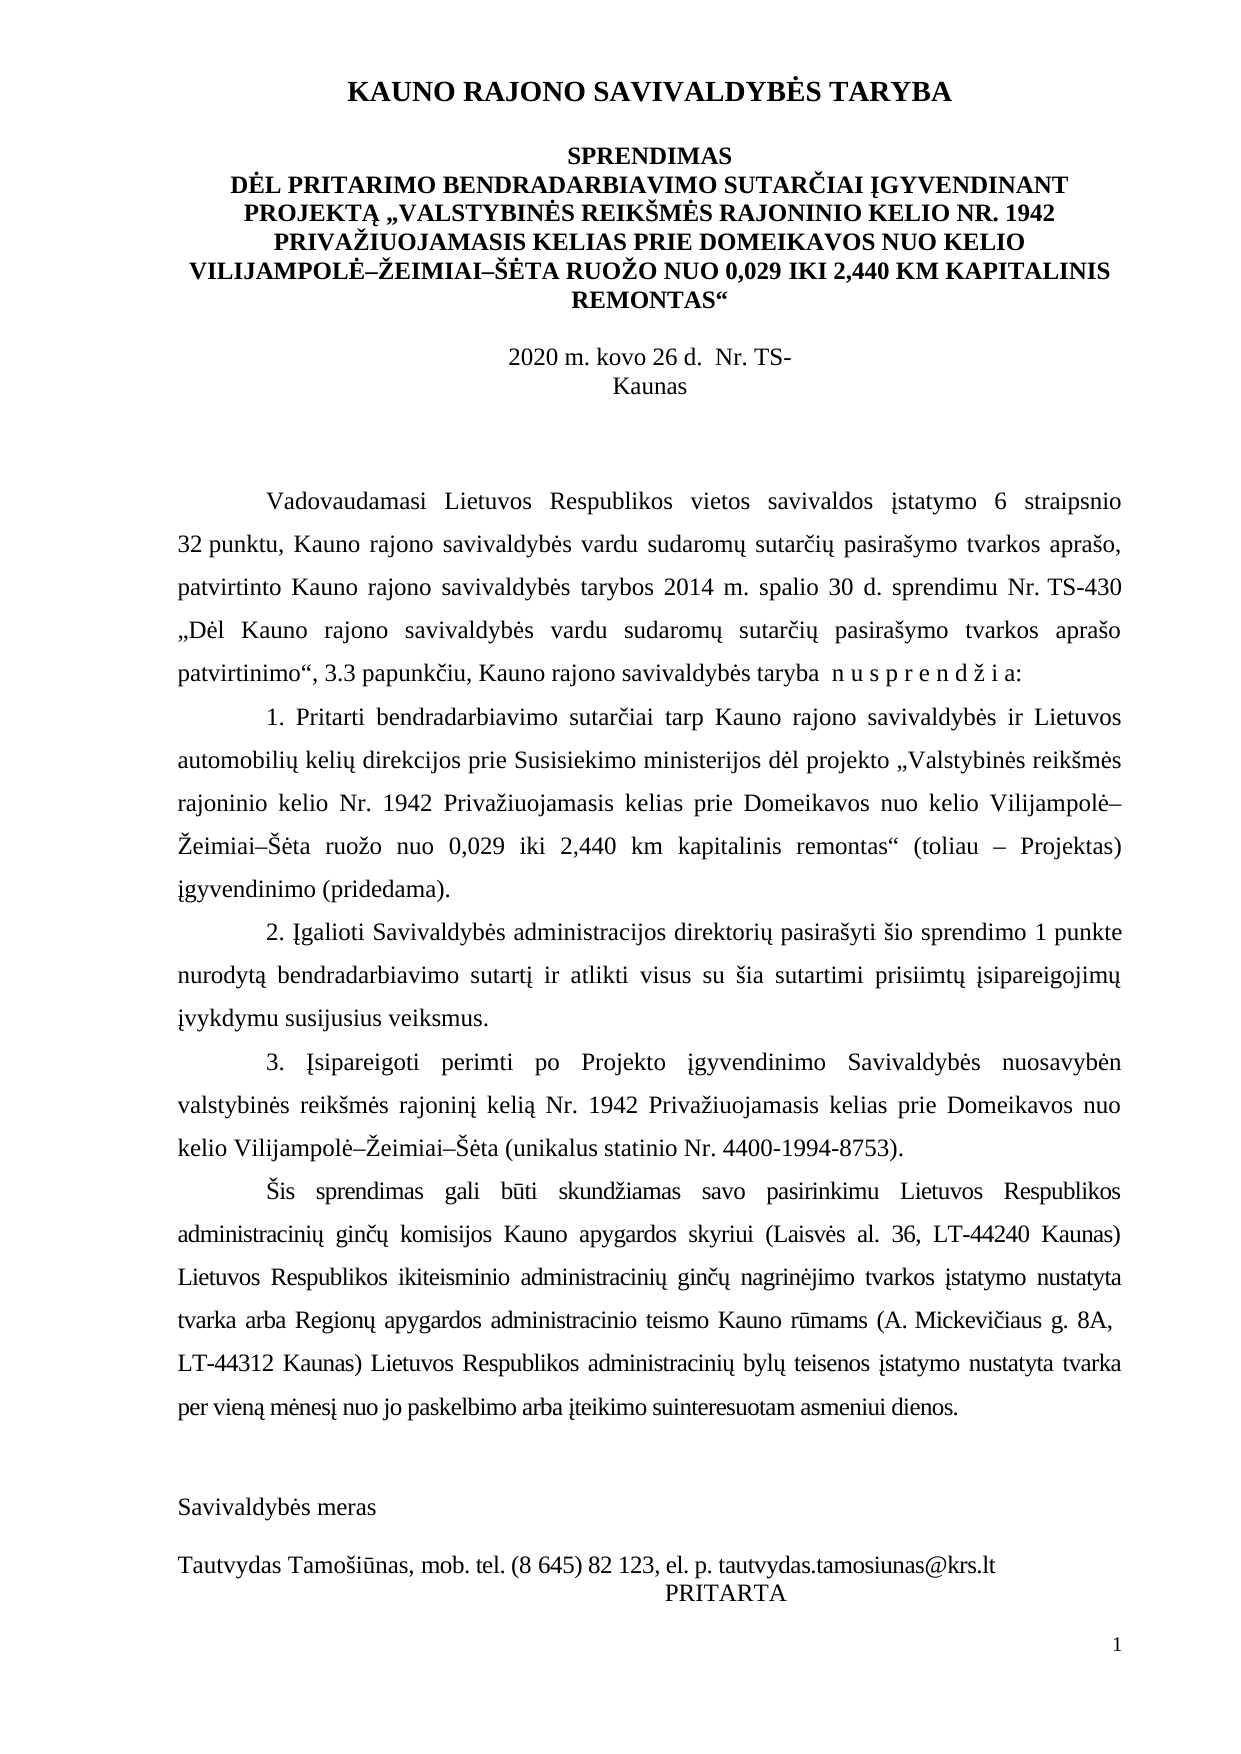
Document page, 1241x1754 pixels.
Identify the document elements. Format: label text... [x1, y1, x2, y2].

text 3. Įsipareigoti perimti po Projekto įgyvendinimo Savivaldybės nuosavybėn valstybinės reikšmės rajoninį kelią Nr. 1942 Privažiuojamasis kelias prie Domeikavos nuo kelio Vilijampolė–Žeimiai–Šėta (unikalus statinio Nr. 4400-1994-8753). [177, 1047, 1122, 1162]
text PRITARTA [177, 1578, 1122, 1607]
text KAUNO RAJONO SAVIVALDYBĖS TARYBA [177, 74, 1122, 107]
text 1. Pritarti bendradarbiavimo sutarčiai tarp Kauno rajono savivaldybės ir Lietuvos automobilių kelių direkcijos prie Susisiekimo ministerijos dėl projekto „Valstybinės reikšmės rajoninio kelio Nr. 1942 Privažiuojamasis kelias prie Domeikavos nuo kelio Vilijampolė–Žeimiai–Šėta ruožo nuo 0,029 iki 2,440 km kapitalinis remontas“ (toliau – Projektas) įgyvendinimo (pridedama). [177, 702, 1122, 903]
text Kaunas [177, 371, 1122, 400]
text Vadovaudamasi Lietuvos Respublikos vietos savivaldos įstatymo 6 straipsnio 32 punktu, Kauno rajono savivaldybės vardu sudaromų sutarčių pasirašymo tvarkos aprašo, patvirtinto Kauno rajono savivaldybės tarybos 2014 m. spalio 30 d. sprendimu Nr. TS-430 „Dėl Kauno rajono savivaldybės vardu sudaromų sutarčių pasirašymo tvarkos aprašo patvirtinimo“, 3.3 papunkčiu, Kauno rajono savivaldybės taryba n u s p r e n d ž i a: [177, 486, 1122, 687]
text 2020 m. kovo 26 d. Nr. TS- [177, 342, 1122, 371]
text Savivaldybės meras [177, 1492, 1122, 1521]
text Šis sprendimas gali būti skundžiamas savo pasirinkimu Lietuvos Respublikos administracinių ginčų komisijos Kauno apygardos skyriui (Laisvės al. 36, LT-44240 Kaunas) Lietuvos Respublikos ikiteisminio administracinių ginčų nagrinėjimo tvarkos įstatymo nustatyta tvarka arba Regionų apygardos administracinio teismo Kauno rūmams (A. Mickevičiaus g. 8A, LT-44312 Kaunas) Lietuvos Respublikos administracinių bylų teisenos įstatymo nustatyta tvarka per vieną mėnesį nuo jo paskelbimo arba įteikimo suinteresuotam asmeniui dienos. [177, 1176, 1122, 1420]
text Tautvydas Tamošiūnas, mob. tel. (8 645) 82 123, el. p. tautvydas.tamosiunas@krs.lt [177, 1550, 1122, 1578]
text DĖL PRITARIMO BENDRADARBIAVIMO SUTARČIAI ĮGYVENDINANT PROJEKTĄ „VALSTYBINĖS REIKŠMĖS RAJONINIO KELIO NR. 1942 PRIVAŽIUOJAMASIS KELIAS PRIE DOMEIKAVOS NUO KELIO VILIJAMPOLĖ–ŽEIMIAI–ŠĖTA RUOŽO NUO 0,029 IKI 2,440 KM KAPITALINIS REMONTAS“ [177, 170, 1122, 313]
text 2. Įgalioti Savivaldybės administracijos direktorių pasirašyti šio sprendimo 1 punkte nurodytą bendradarbiavimo sutartį ir atlikti visus su šia sutartimi prisiimtų įsipareigojimų įvykdymu susijusius veiksmus. [177, 917, 1122, 1032]
text SPRENDIMAS [177, 141, 1122, 170]
